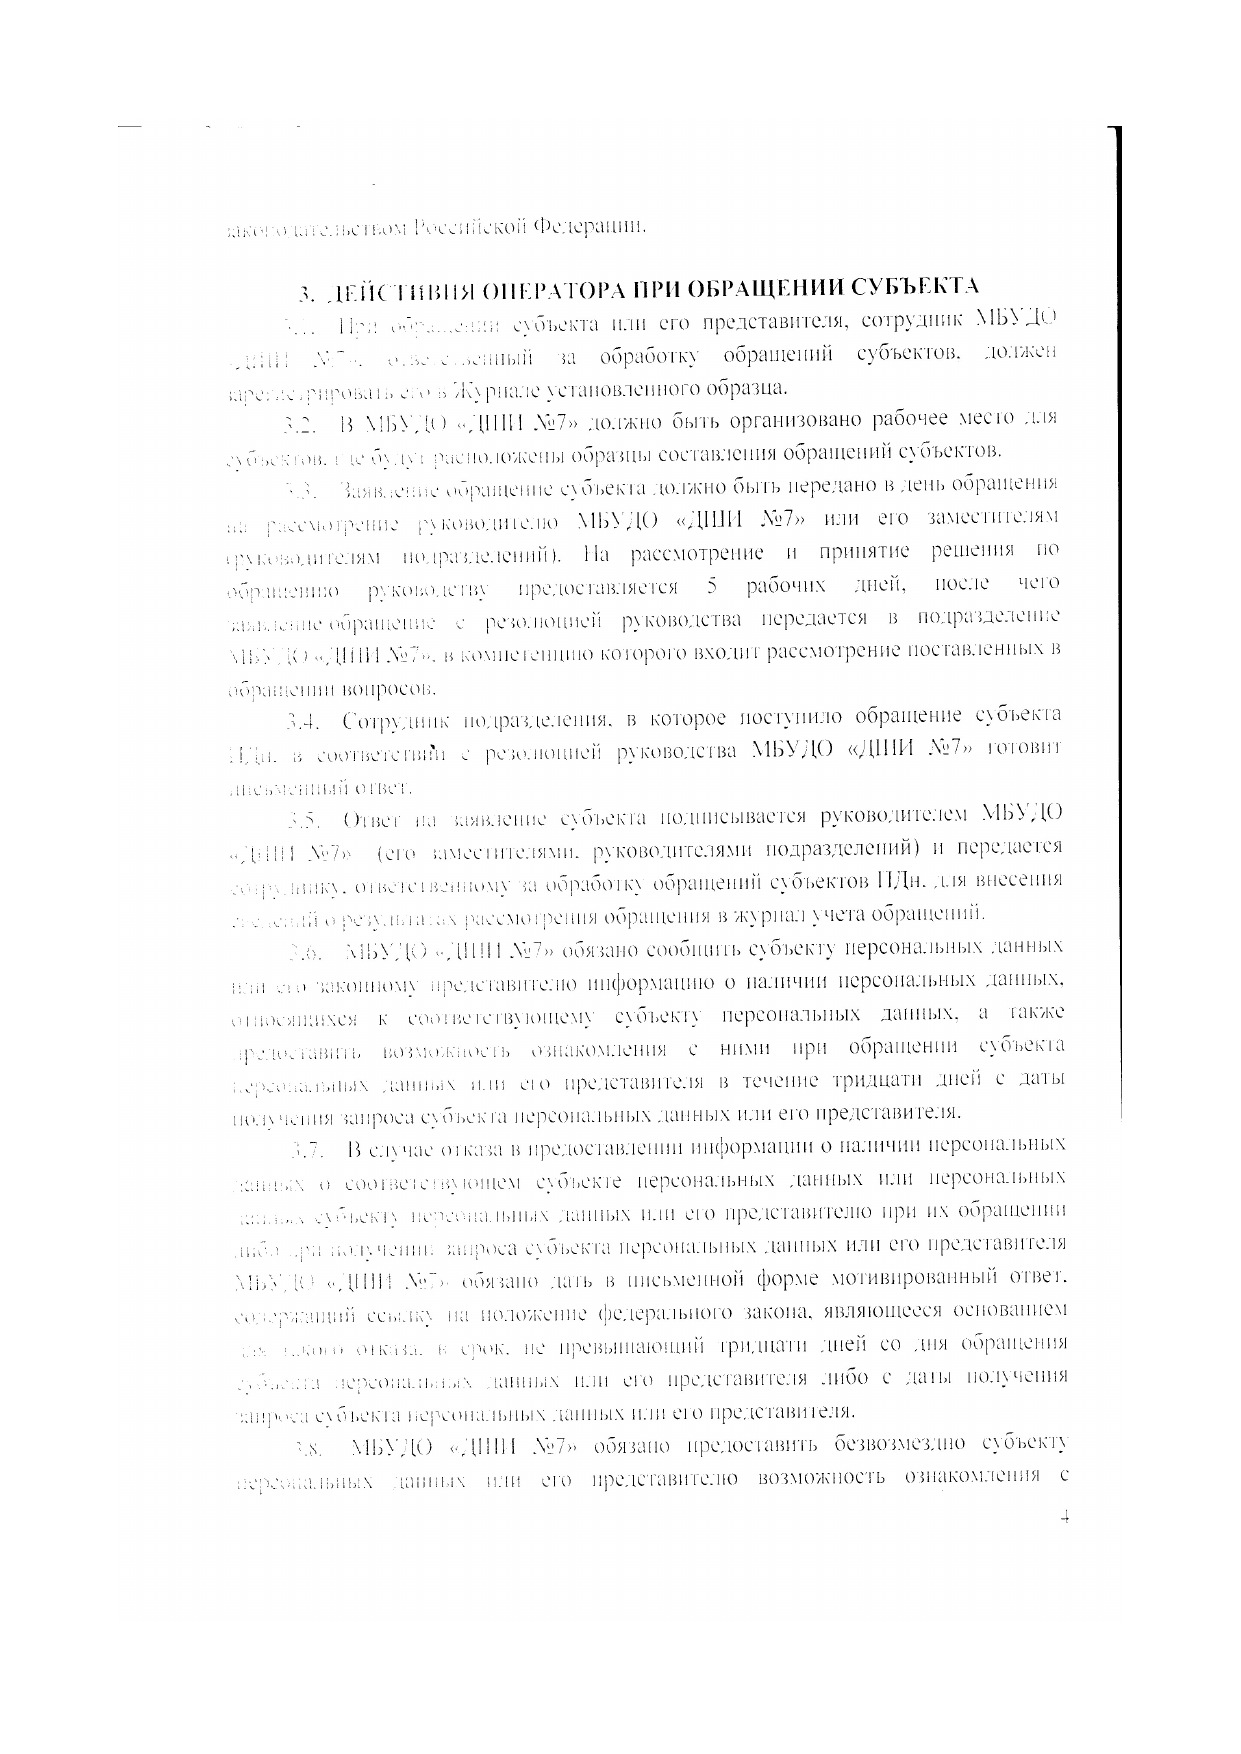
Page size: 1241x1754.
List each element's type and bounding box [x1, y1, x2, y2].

picture [118, 118, 1122, 1622]
